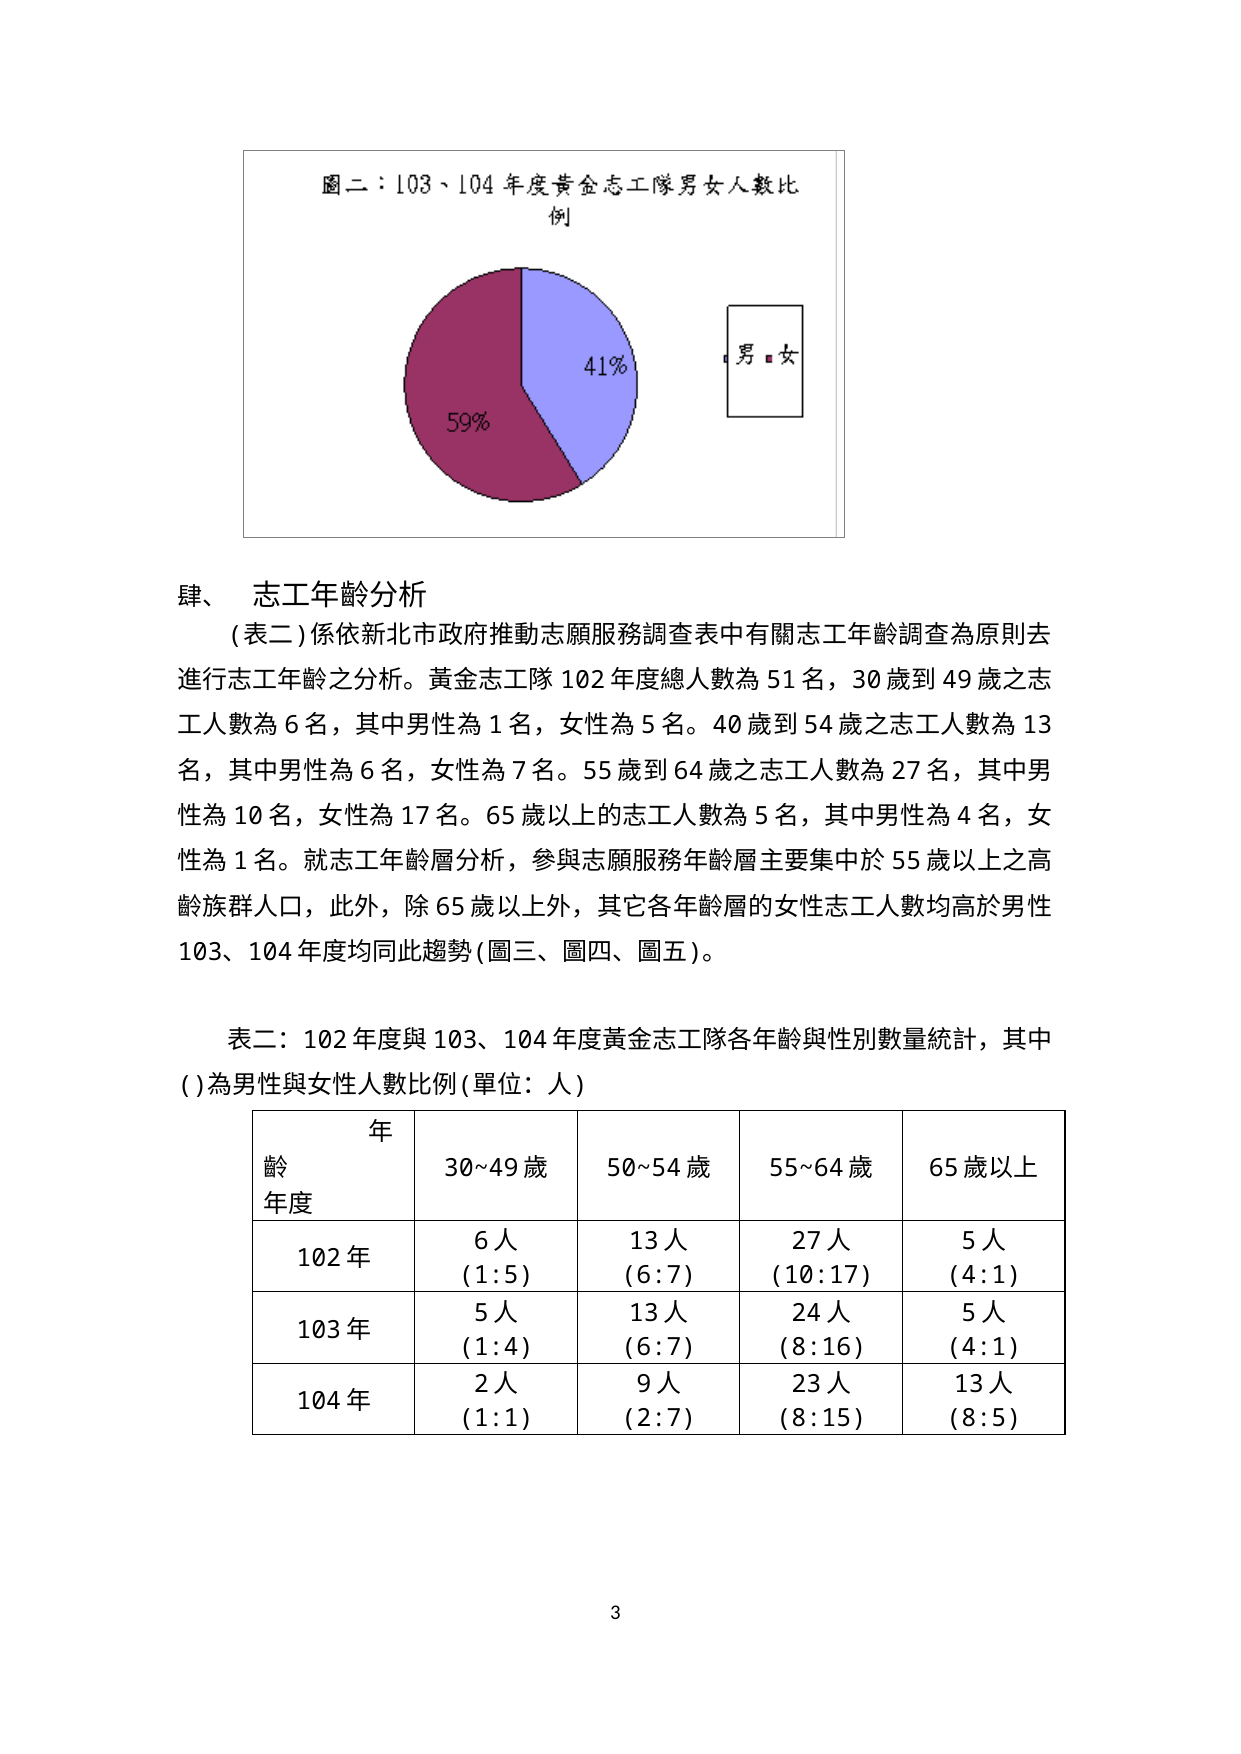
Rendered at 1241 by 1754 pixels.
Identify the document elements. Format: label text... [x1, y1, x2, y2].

table_header [838, 151, 844, 537]
table_header 65歲以上 [903, 1111, 1064, 1220]
table_cell 2人 (1:1) [415, 1364, 577, 1434]
table_cell 5人 (4:1) [903, 1292, 1064, 1362]
table_cell 6人 (1:5) [415, 1221, 577, 1291]
table_cell 13人 (8:5) [903, 1364, 1064, 1434]
text (表二)係依新北市政府推動志願服務調查表中有關志工年齡調查為原則去進行志工年齡之分析。黃金志工隊102年度總人數為51名，30歲到49歲之志工人數為6名，其中男性為1名，女性為5名。40歲到54歲之志工人數為13名，其中男性為6名，女性為7名。55歲到64歲之志工人數為27名，其中男性為10名，女性為17名。65歲以上的志工人數為5名，其中男性為4名，女性為1名。就志工年齡層分析，參與志願服務年齡層主要集中於55歲以上之高齡族群人口，此外，除65歲以上外，其它各年齡層的女性志工人數均高於男性。103、104年度均同此趨勢(圖三、圖四、圖五)。 [177, 614, 1053, 968]
table_cell 5人 (1:4) [415, 1292, 577, 1362]
table_cell 5人 (4:1) [903, 1221, 1064, 1291]
picture [246, 151, 838, 537]
table_cell 9人 (2:7) [578, 1364, 739, 1434]
table_cell 13人 (6:7) [578, 1292, 739, 1362]
table_cell 23人 (8:15) [740, 1364, 902, 1434]
table_header 30~49歲 [415, 1111, 577, 1220]
table_header 年齡 年度 [253, 1111, 414, 1220]
table_header 55~64歲 [740, 1111, 902, 1220]
table_header 50~54歲 [578, 1111, 739, 1220]
text 表二：102年度與103、104年度黃金志工隊各年齡與性別數量統計，其中()為男性與女性人數比例(單位：人) [177, 1019, 1053, 1101]
table_cell 103年 [253, 1292, 414, 1362]
list 志工年齡分析 [177, 572, 1053, 614]
table_cell 27人(10:17) [740, 1221, 902, 1291]
table_cell 104年 [253, 1364, 414, 1434]
table_cell 13人 (6:7) [578, 1221, 739, 1291]
table_cell 24人 (8:16) [740, 1292, 902, 1362]
table_cell 102年 [253, 1221, 414, 1291]
